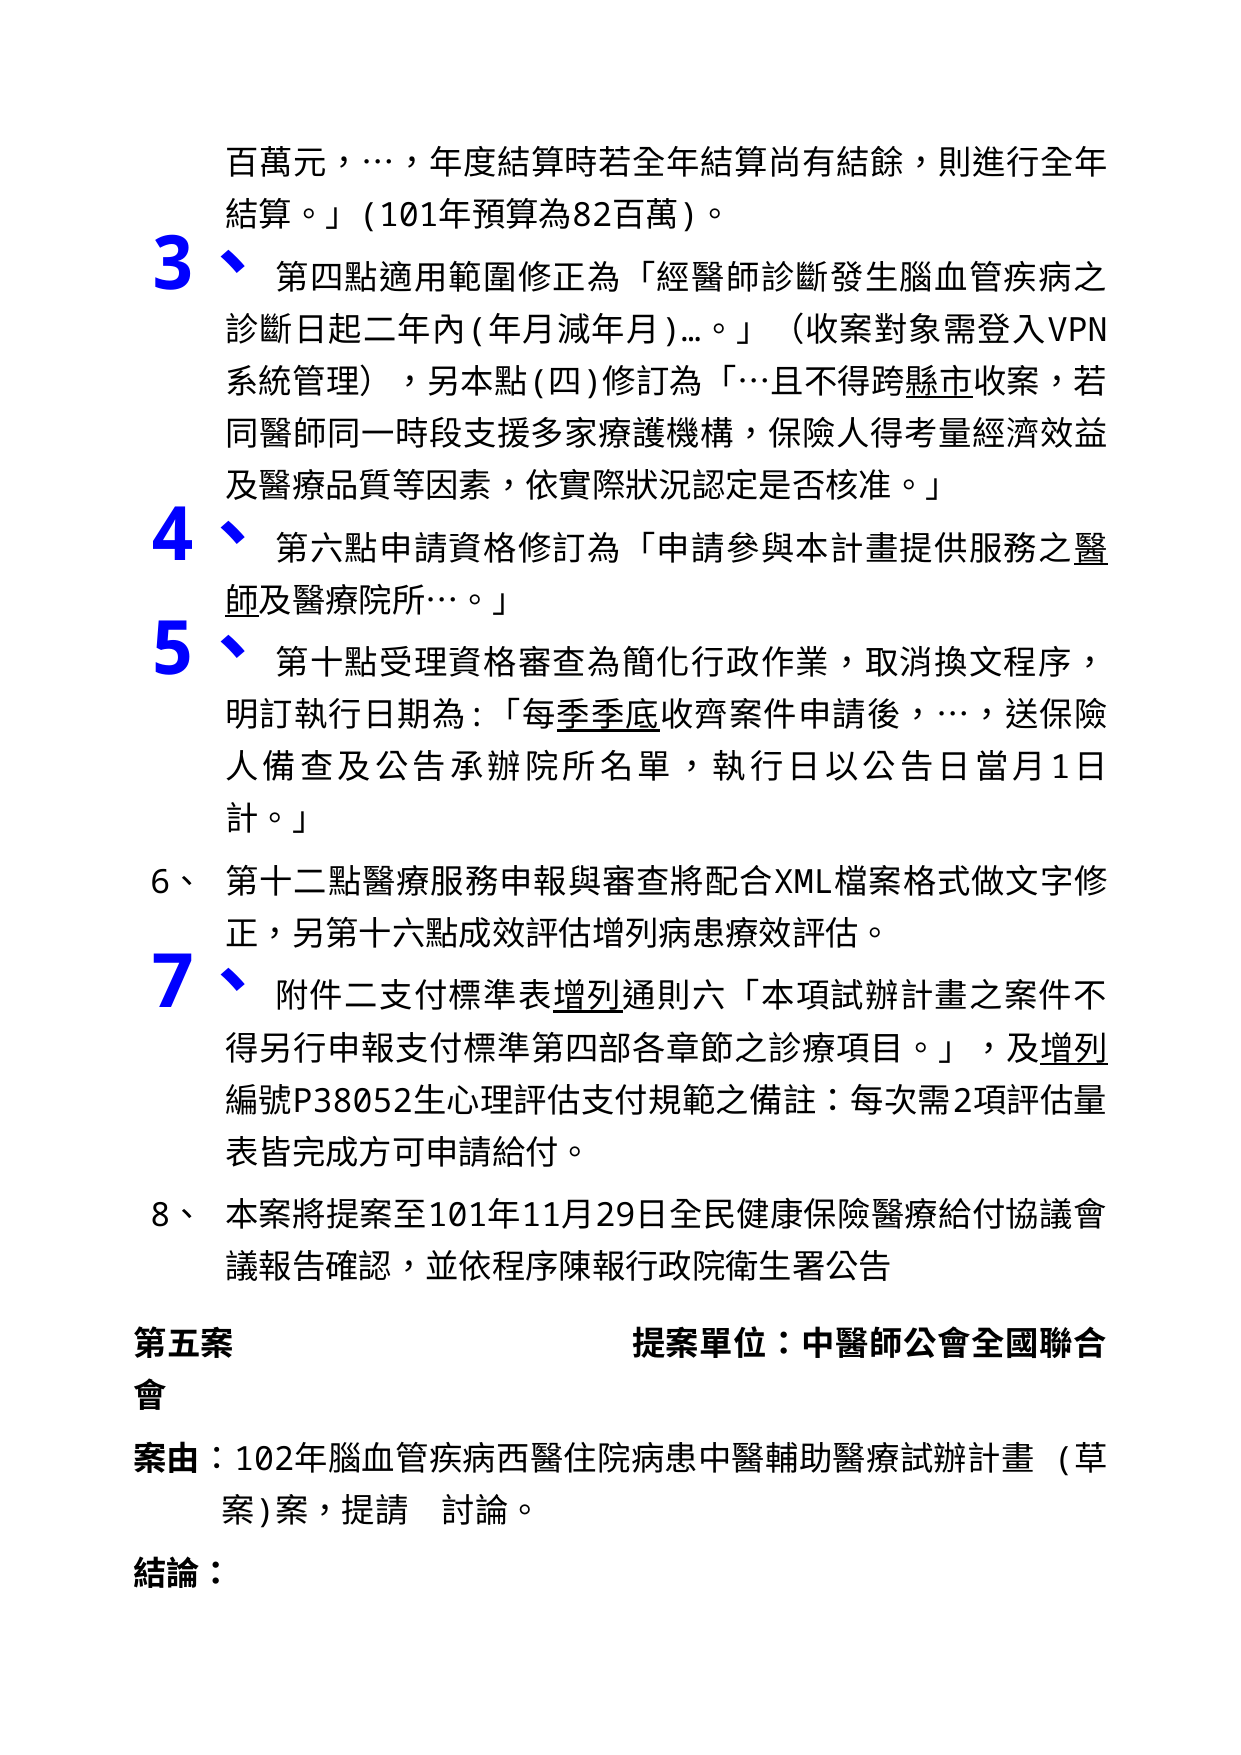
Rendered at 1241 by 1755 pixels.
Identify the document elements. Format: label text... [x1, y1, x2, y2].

list 第四點適用範圍修正為「經醫師診斷發生腦血管疾病之診斷日起二年內(年月減年月)…。」（收案對象需登入VPN系統管理），另本點(四)修訂為「…且不得跨縣市收案，若同醫師同一時段支援多家療護機構，保險人得考量經濟效益及醫療品質等因素，依實際狀況認定是否核准。」 [150, 247, 1107, 508]
list 第十點受理資格審查為簡化行政作業，取消換文程序，明訂執行日期為:「每季季底收齊案件申請後，…，送保險人備查及公告承辦院所名單，執行日以公告日當月1日計。」 [150, 633, 1107, 841]
list 百萬元，…，年度結算時若全年結算尚有結餘，則進行全年結算。」(101年預算為82百萬)。 [150, 133, 1107, 237]
list 本案將提案至101年11月29日全民健康保險醫療給付協議會議報告確認，並依程序陳報行政院衛生署公告 [150, 1185, 1107, 1289]
list 第六點申請資格修訂為「申請參與本計畫提供服務之醫師及醫療院所…。」 [150, 518, 1107, 622]
text 結論： [133, 1543, 1107, 1595]
list 第十二點醫療服務申報與審查將配合XML檔案格式做文字修正，另第十六點成效評估增列病患療效評估。 [150, 852, 1107, 956]
text 案由：102年腦血管疾病西醫住院病患中醫輔助醫療試辦計畫 (草案)案，提請 討論。 [133, 1429, 1107, 1533]
list 附件二支付標準表增列通則六「本項試辦計畫之案件不得另行申報支付標準第四部各章節之診療項目。」，及增列編號P38052生心理評估支付規範之備註：每次需2項評估量表皆完成方可申請給付。 [150, 966, 1107, 1174]
text 第五案 提案單位：中醫師公會全國聯合會 [133, 1314, 1107, 1418]
